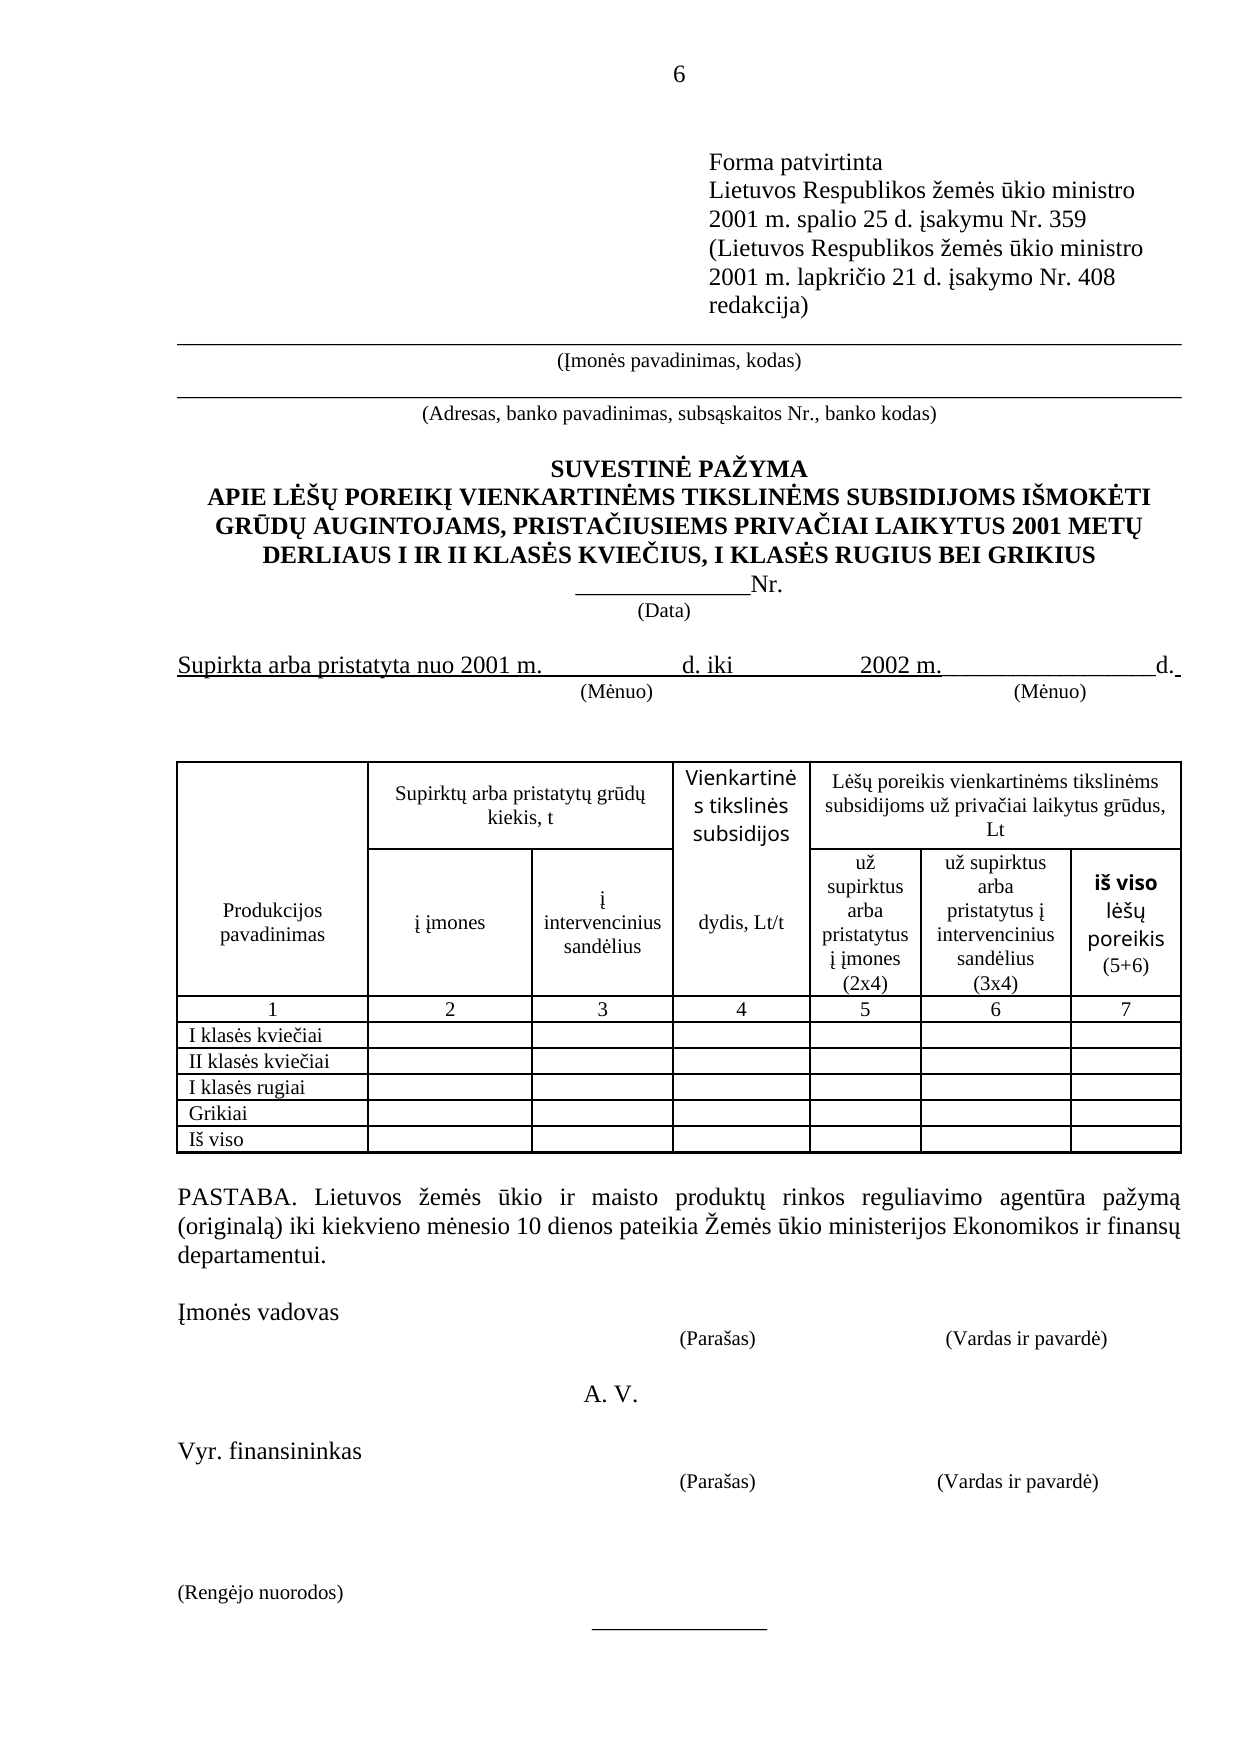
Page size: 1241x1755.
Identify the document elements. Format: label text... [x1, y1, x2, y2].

text 2001 m. spalio 25 d. įsakymu Nr. 359 [177, 204, 1181, 233]
text (Adresas, banko pavadinimas, subsąskaitos Nr., banko kodas) [177, 401, 1181, 425]
table_cell [369, 1075, 531, 1099]
text Vyr. finansininkas [177, 1436, 1181, 1465]
text (Mėnuo) (Mėnuo) [177, 679, 1181, 703]
text A. V. [177, 1379, 1181, 1407]
text Įmonės vadovas [177, 1297, 1181, 1326]
table_cell už supirktus arba pristatytus į įmones (2x4) [811, 850, 920, 994]
table_cell [922, 1101, 1070, 1125]
table_cell [922, 1127, 1070, 1151]
table_cell [811, 1023, 920, 1047]
table_cell už supirktus arba pristatytus į intervencinius sandėlius (3x4) [922, 850, 1070, 994]
table_cell 4 [674, 997, 809, 1021]
table_header [178, 763, 367, 848]
table_cell [922, 1075, 1070, 1099]
text (Data) [177, 597, 1181, 622]
table_cell [811, 1049, 920, 1073]
table_cell [369, 1101, 531, 1125]
table_cell į intervencinius sandėlius [533, 850, 672, 994]
table_cell [811, 1127, 920, 1151]
table_cell [674, 1075, 809, 1099]
table_cell Iš viso [178, 1127, 367, 1151]
table_header Vienkartinės tikslinės subsidijos [674, 763, 809, 848]
table_cell II klasės kviečiai [178, 1049, 367, 1073]
text (Įmonės pavadinimas, kodas) [177, 348, 1181, 372]
table_cell [533, 1127, 672, 1151]
table_cell [533, 1049, 672, 1073]
text redakcija) [177, 291, 1181, 319]
table_cell į įmones [369, 850, 531, 994]
text (Parašas) (Vardas ir pavardė) [177, 1465, 1181, 1494]
text PASTABA. Lietuvos žemės ūkio ir maisto produktų rinkos reguliavimo agentūra pažymą (originalą) iki kiekvieno mėnesio 10 dienos pateikia Žemės ūkio ministerijos Ekonomikos ir finansų departamentui. [177, 1182, 1181, 1268]
text Lietuvos Respublikos žemės ūkio ministro [177, 176, 1181, 204]
table_cell [369, 1023, 531, 1047]
table_cell [369, 1049, 531, 1073]
table_cell Grikiai [178, 1101, 367, 1125]
table_cell [674, 1023, 809, 1047]
table_cell [811, 1101, 920, 1125]
table_cell 1 [178, 997, 367, 1021]
table_cell [1072, 1101, 1180, 1125]
text ______________Nr. [177, 569, 1181, 597]
text Forma patvirtinta [177, 147, 1181, 176]
text (Parašas) (Vardas ir pavardė) [177, 1326, 1181, 1350]
table_cell 7 [1072, 997, 1180, 1021]
table_cell dydis, Lt/t [674, 848, 809, 994]
text APIE LĖŠŲ POREIKĮ VIENKARTINĖMS TIKSLINĖMS SUBSIDIJOMS IŠMOKĖTI GRŪDŲ AUGINTOJAMS, PRISTAČIUSIEMS PRIVAČIAI LAIKYTUS 2001 METŲ DERLIAUS I IR II KLASĖS KVIEČIUS, I KLASĖS RUGIUS BEI GRIKIUS [177, 482, 1181, 569]
table_cell [533, 1101, 672, 1125]
table_cell [369, 1127, 531, 1151]
table_cell I klasės rugiai [178, 1075, 367, 1099]
table_cell [1072, 1023, 1180, 1047]
table_cell 6 [922, 997, 1070, 1021]
text (Lietuvos Respublikos žemės ūkio ministro [177, 233, 1181, 262]
table_cell [922, 1049, 1070, 1073]
table_cell [1072, 1075, 1180, 1099]
table_cell [922, 1023, 1070, 1047]
table_cell [811, 1075, 920, 1099]
table_cell [674, 1049, 809, 1073]
table_cell iš viso lėšų poreikis (5+6) [1072, 850, 1180, 994]
table_cell 3 [533, 997, 672, 1021]
table_cell [533, 1023, 672, 1047]
table_header Supirktų arba pristatytų grūdų kiekis, t [369, 763, 672, 848]
text Supirkta arba pristatyta nuo 2001 m. d. iki 2002 m. d. [177, 650, 1181, 679]
table_cell I klasės kviečiai [178, 1023, 367, 1047]
table_cell [533, 1075, 672, 1099]
table_cell 5 [811, 997, 920, 1021]
text (Rengėjo nuorodos) [177, 1580, 1181, 1604]
table_cell [1072, 1049, 1180, 1073]
table_cell [674, 1127, 809, 1151]
table_cell [1072, 1127, 1180, 1151]
text 2001 m. lapkričio 21 d. įsakymo Nr. 408 [177, 262, 1181, 291]
table_cell Produkcijos pavadinimas [178, 848, 367, 994]
table_header Lėšų poreikis vienkartinėms tikslinėms subsidijoms už privačiai laikytus grūdus, Lt [811, 763, 1180, 848]
table_cell 2 [369, 997, 531, 1021]
text SUVESTINĖ PAŽYMA [177, 454, 1181, 482]
table_cell [674, 1101, 809, 1125]
text ______________ [177, 1604, 1181, 1633]
